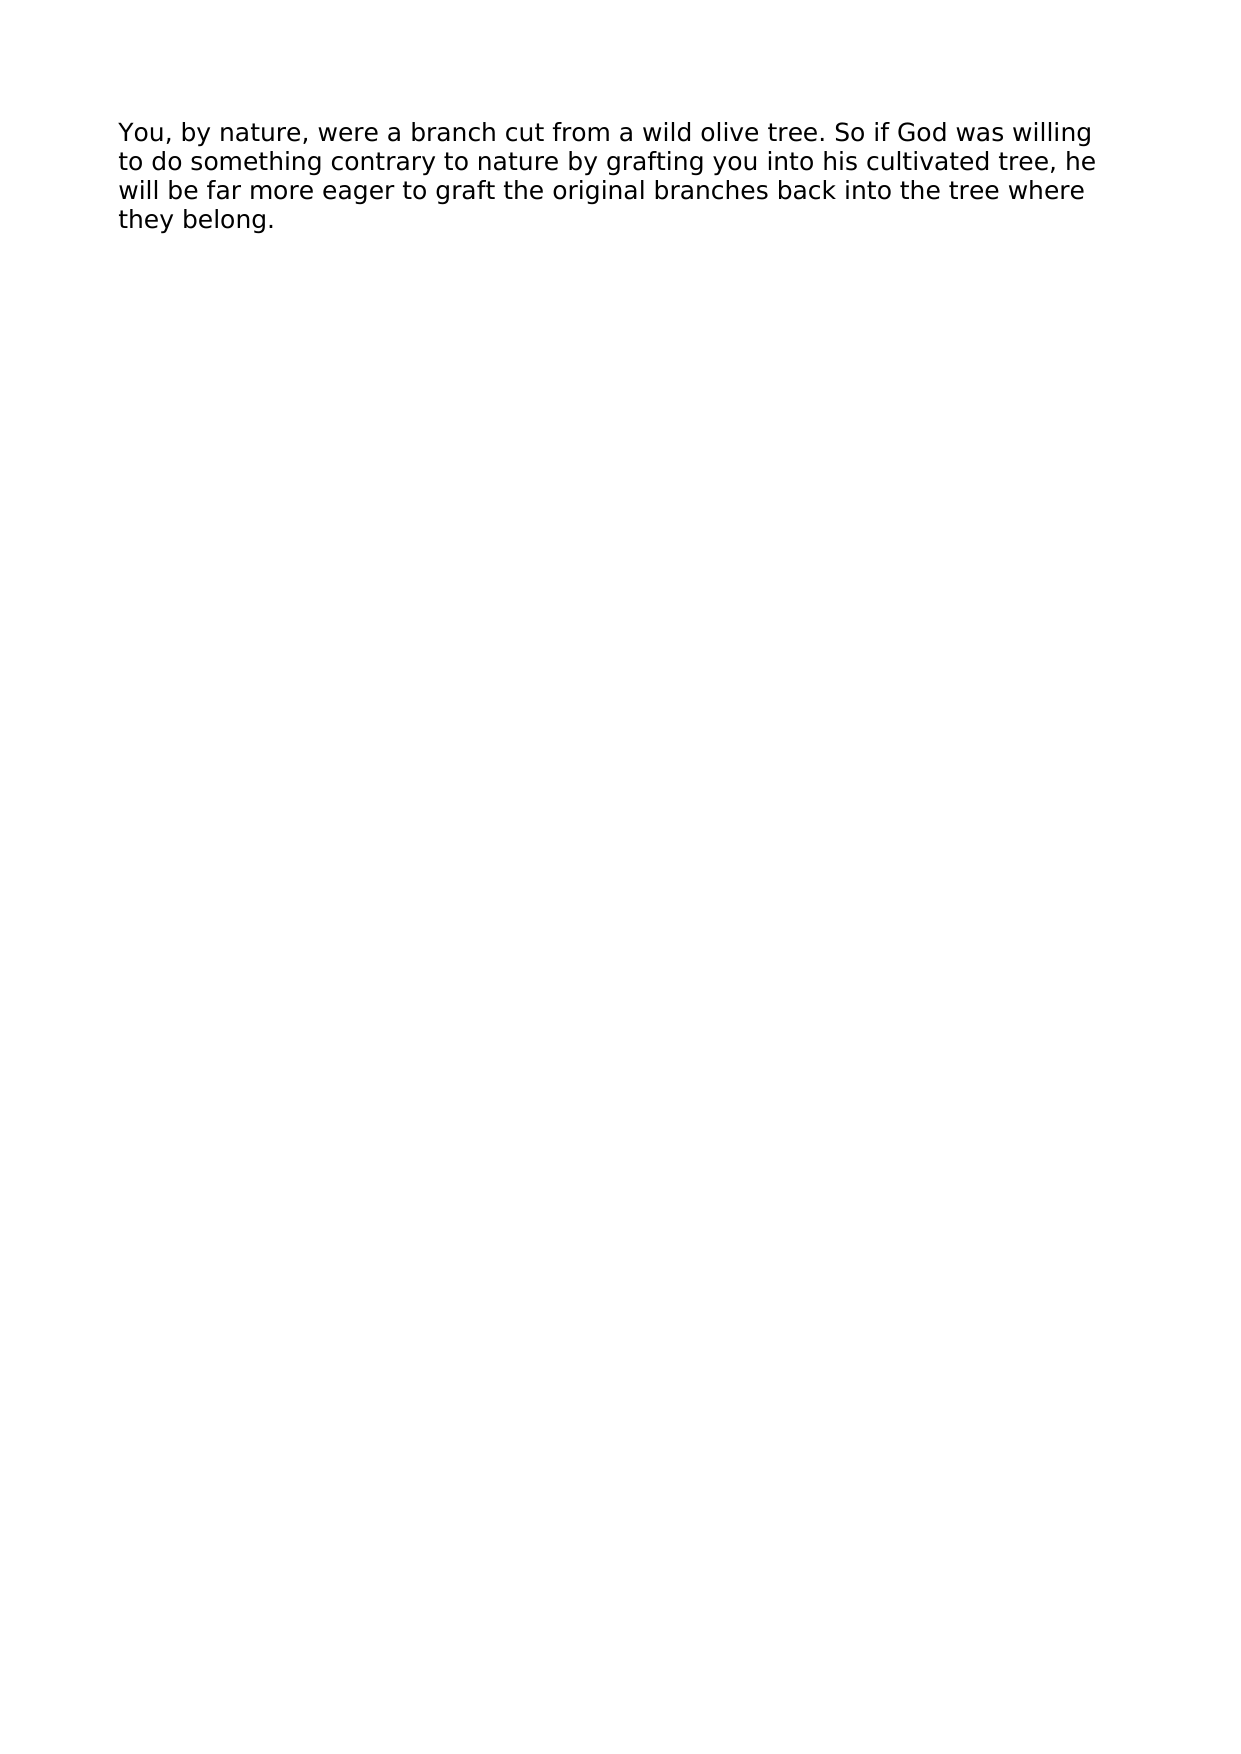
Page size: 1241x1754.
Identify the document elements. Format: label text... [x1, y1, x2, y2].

text You, by nature, were a branch cut from a wild olive tree. So if God was willing to do something contrary to nature by grafting you into his cultivated tree, he will be far more eager to graft the original branches back into the tree where they belong. [118, 118, 1122, 235]
